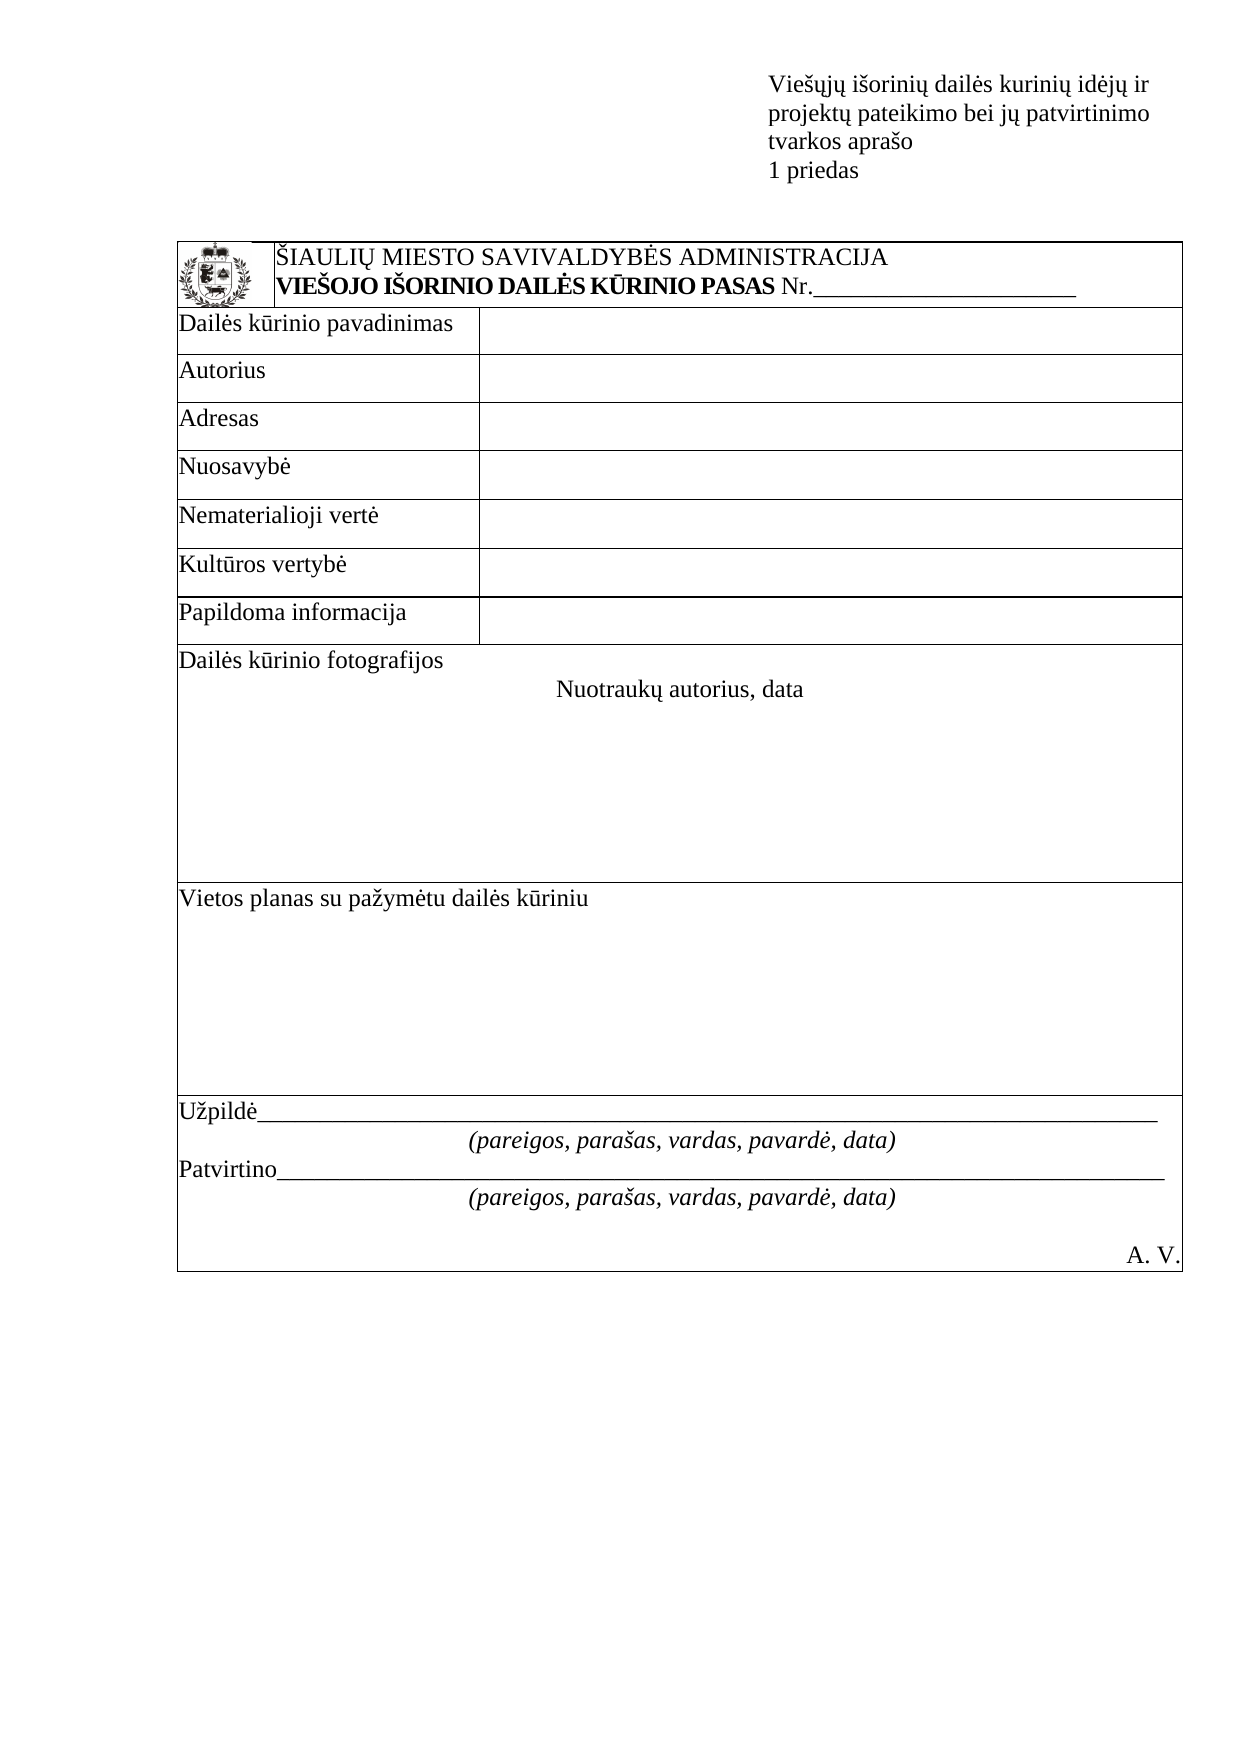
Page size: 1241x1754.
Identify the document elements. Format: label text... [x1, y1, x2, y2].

table_cell Užpildė________________________________________________________________________ (pareigos, parašas, vardas, pavardė, data) Patvirtino_______________________________________________________________________ (pareigos, parašas, vardas, pavardė, data) A. V. [178, 1096, 1182, 1271]
table_header ŠIAULIŲ MIESTO SAVIVALDYBĖS ADMINISTRACIJA VIEŠOJO IŠORINIO DAILĖS KŪRINIO PASAS Nr._____________________ [275, 243, 1182, 307]
table_cell Papildoma informacija [178, 598, 479, 644]
table_cell Nuosavybė [178, 451, 479, 499]
table_cell [480, 549, 1182, 596]
table_cell [480, 451, 1182, 499]
table_cell Autorius [178, 355, 479, 402]
table_cell Adresas [178, 403, 479, 450]
table_header [252, 243, 274, 307]
table_cell [480, 308, 1182, 354]
table_cell Dailės kūrinio pavadinimas [178, 308, 479, 354]
text 1 priedas [768, 155, 1181, 184]
text tvarkos aprašo [768, 126, 1181, 155]
table_cell Vietos planas su pažymėtu dailės kūriniu [178, 883, 1182, 1095]
table_cell [480, 355, 1182, 402]
table_cell [480, 500, 1182, 548]
text projektų pateikimo bei jų patvirtinimo [768, 98, 1181, 126]
table_cell Kultūros vertybė [178, 549, 479, 596]
table_cell Nematerialioji vertė [178, 500, 479, 548]
text Viešųjų išorinių dailės kurinių idėjų ir [768, 69, 1181, 98]
table_cell [480, 598, 1182, 644]
table_cell [480, 403, 1182, 450]
table_cell Dailės kūrinio fotografijos Nuotraukų autorius, data [178, 645, 1182, 882]
